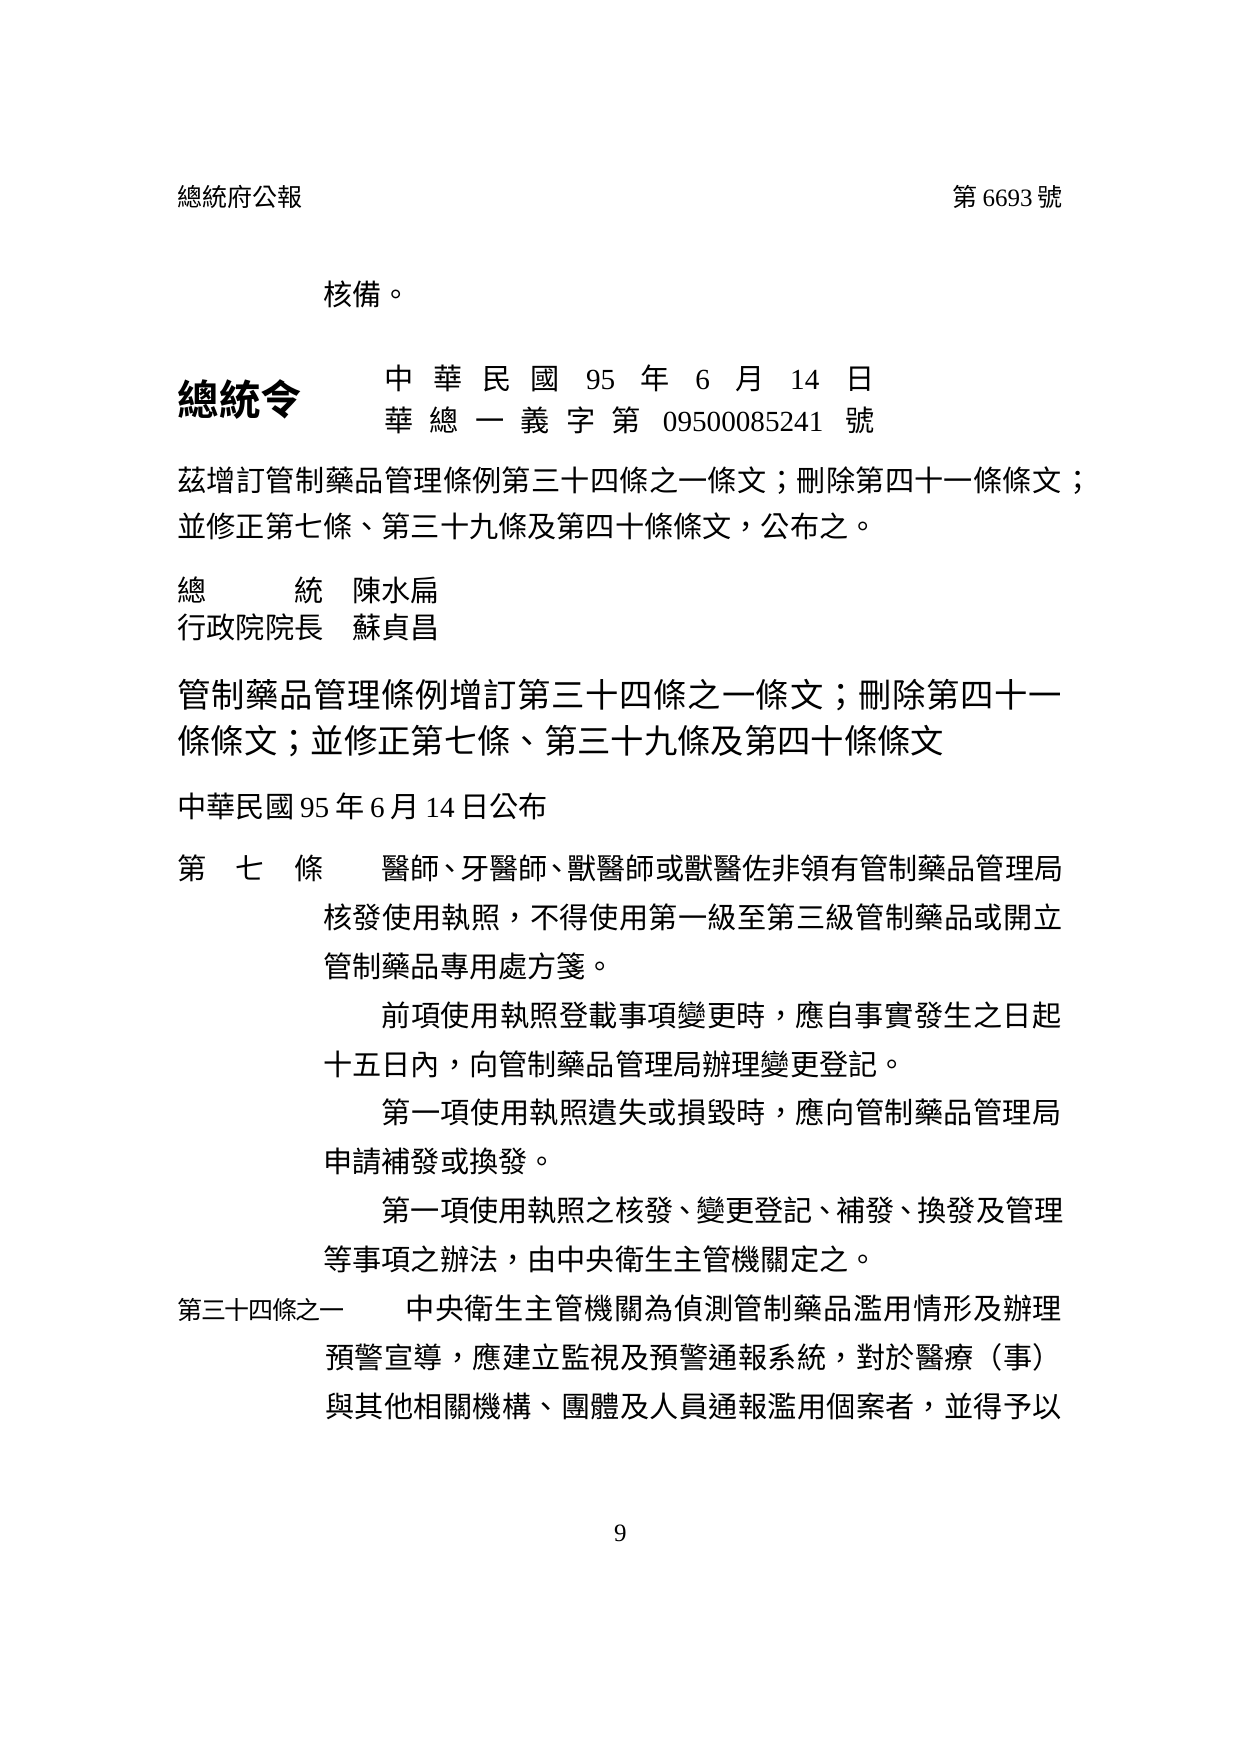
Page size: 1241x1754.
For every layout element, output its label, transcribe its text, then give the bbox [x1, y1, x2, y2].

table_header 總統令 [174, 353, 381, 442]
text 第 七 條 醫師、牙醫師、獸醫師或獸醫佐非領有管制藥品管理局核發使用執照，不得使用第一級至第三級管制藥品或開立管制藥品專用處方箋。 [177, 840, 1063, 987]
text 第一項使用執照之核發、變更登記、補發、換發及管理等事項之辦法，由中央衛生主管機關定之。 [323, 1183, 1063, 1281]
text 管制藥品管理條例增訂第三十四條之一條文；刪除第四十一條條文；並修正第七條、第三十九條及第四十條條文 [177, 671, 1063, 763]
text 核備。 [323, 266, 1063, 316]
text 第三十四條之一 中央衛生主管機關為偵測管制藥品濫用情形及辦理預警宣導，應建立監視及預警通報系統，對於醫療（事）與其他相關機構、團體及人員通報濫用個案者，並得予以 [177, 1281, 1063, 1427]
text 行政院院長 蘇貞昌 [177, 609, 1063, 646]
text 前項使用執照登載事項變更時，應自事實發生之日起十五日內，向管制藥品管理局辦理變更登記。 [323, 987, 1063, 1085]
text 第一項使用執照遺失或損毀時，應向管制藥品管理局申請補發或換發。 [323, 1085, 1063, 1183]
table_header 中華民國95年6月14日 華總一義字第09500085241號 [381, 353, 877, 442]
text 總 統 陳水扁 [177, 571, 1063, 609]
text 中華民國95年6月14日公布 [177, 775, 1063, 827]
text 茲增訂管制藥品管理條例第三十四條之一條文；刪除第四十一條條文；並修正第七條、第三十九條及第四十條條文，公布之。 [177, 454, 1063, 546]
